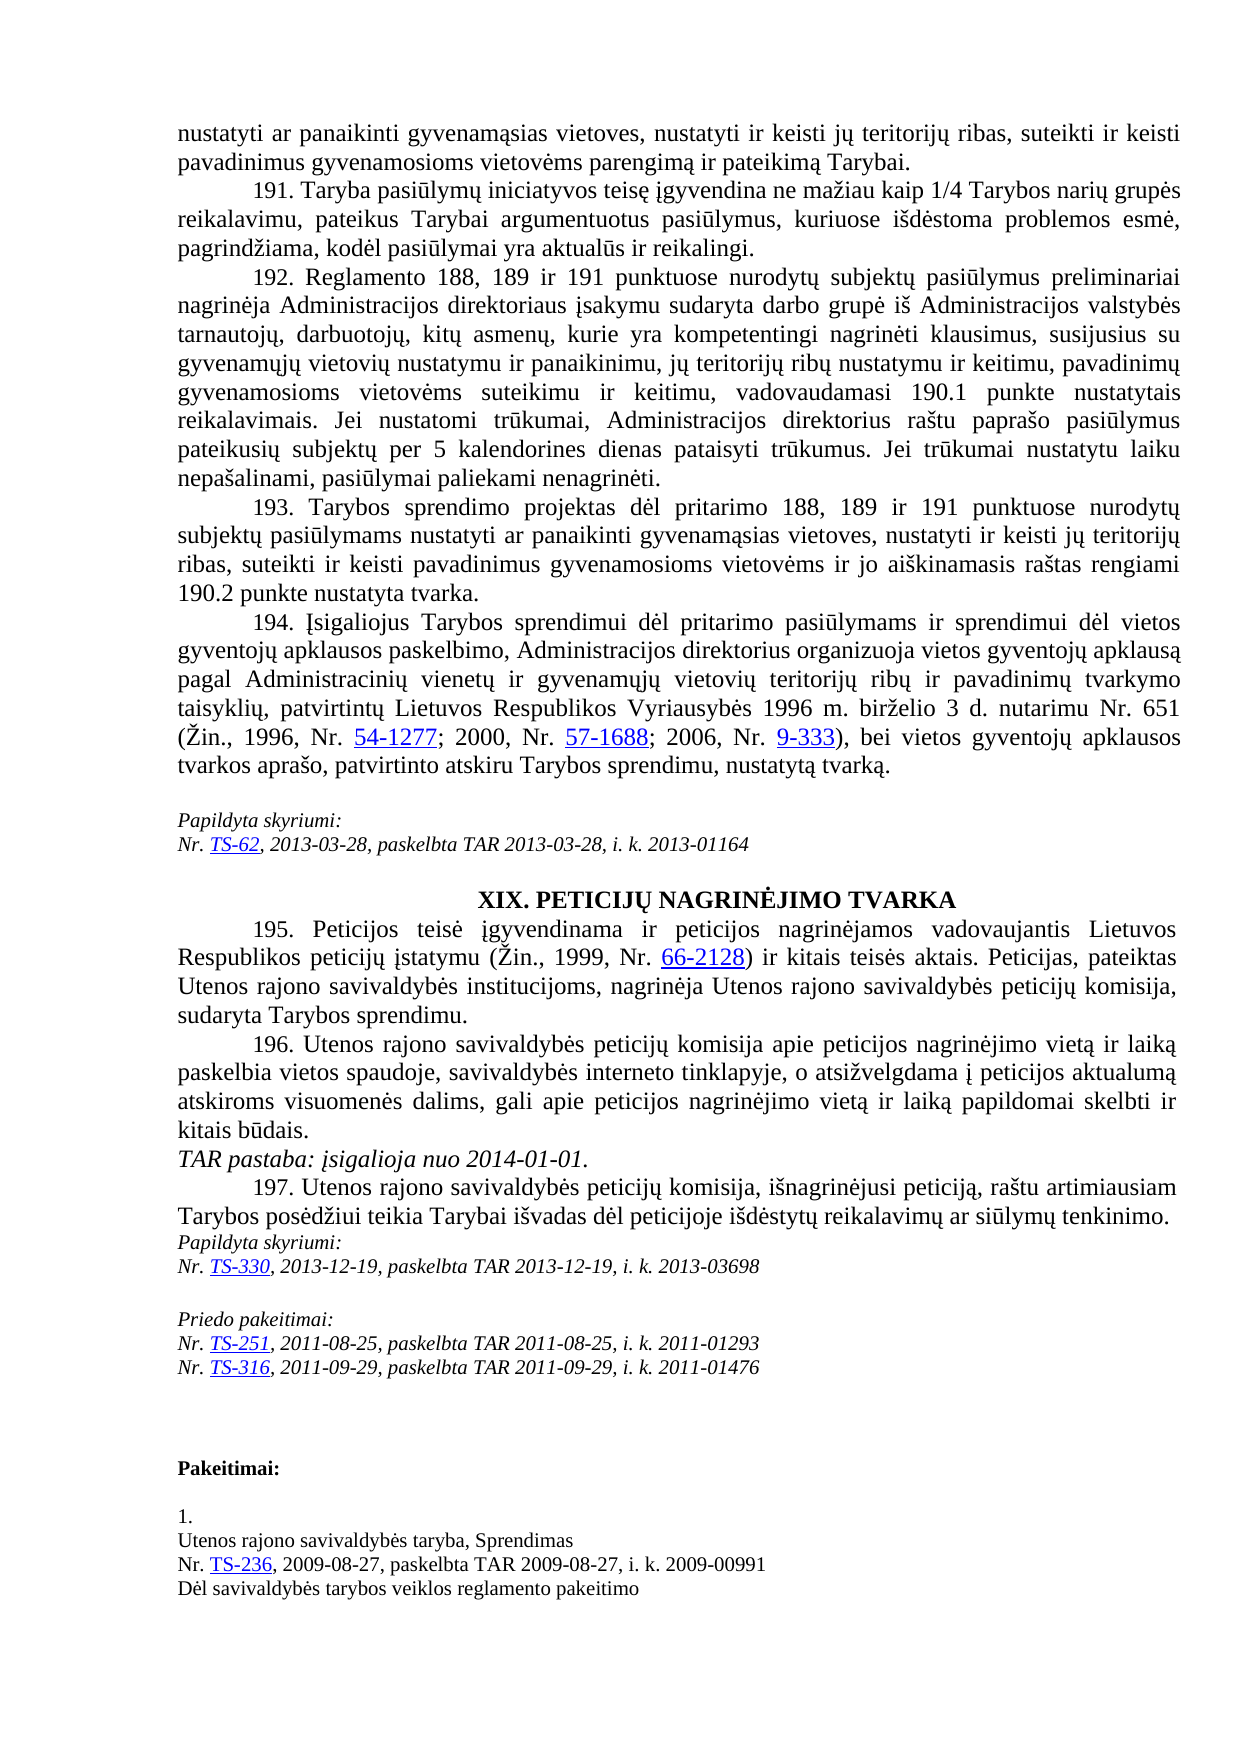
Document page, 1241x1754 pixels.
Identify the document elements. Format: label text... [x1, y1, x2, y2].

text Pakeitimai: [177, 1456, 1181, 1480]
text Nr. TS-251, 2011-08-25, paskelbta TAR 2011-08-25, i. k. 2011-01293 [177, 1331, 1181, 1355]
text Nr. TS-330, 2013-12-19, paskelbta TAR 2013-12-19, i. k. 2013-03698 [177, 1254, 1181, 1278]
text Nr. TS-316, 2011-09-29, paskelbta TAR 2011-09-29, i. k. 2011-01476 [177, 1355, 1181, 1379]
text 197. Utenos rajono savivaldybės peticijų komisija, išnagrinėjusi peticiją, raštu artimiausiam Tarybos posėdžiui teikia Tarybai išvadas dėl peticijoje išdėstytų reikalavimų ar siūlymų tenkinimo. [177, 1172, 1177, 1230]
text 192. Reglamento 188, 189 ir 191 punktuose nurodytų subjektų pasiūlymus preliminariai nagrinėja Administracijos direktoriaus įsakymu sudaryta darbo grupė iš Administracijos valstybės tarnautojų, darbuotojų, kitų asmenų, kurie yra kompetentingi nagrinėti klausimus, susijusius su gyvenamųjų vietovių nustatymu ir panaikinimu, jų teritorijų ribų nustatymu ir keitimu, pavadinimų gyvenamosioms vietovėms suteikimu ir keitimu, vadovaudamasi 190.1 punkte nustatytais reikalavimais. Jei nustatomi trūkumai, Administracijos direktorius raštu paprašo pasiūlymus pateikusių subjektų per 5 kalendorines dienas pataisyti trūkumus. Jei trūkumai nustatytu laiku nepašalinami, pasiūlymai paliekami nenagrinėti. [177, 262, 1181, 492]
text 193. Tarybos sprendimo projektas dėl pritarimo 188, 189 ir 191 punktuose nurodytų subjektų pasiūlymams nustatyti ar panaikinti gyvenamąsias vietoves, nustatyti ir keisti jų teritorijų ribas, suteikti ir keisti pavadinimus gyvenamosioms vietovėms ir jo aiškinamasis raštas rengiami 190.2 punkte nustatyta tvarka. [177, 492, 1181, 607]
text Papildyta skyriumi: [177, 1230, 1181, 1254]
text nustatyti ar panaikinti gyvenamąsias vietoves, nustatyti ir keisti jų teritorijų ribas, suteikti ir keisti pavadinimus gyvenamosioms vietovėms parengimą ir pateikimą Tarybai. [177, 118, 1181, 176]
text 191. Taryba pasiūlymų iniciatyvos teisę įgyvendina ne mažiau kaip 1/4 Tarybos narių grupės reikalavimu, pateikus Tarybai argumentuotus pasiūlymus, kuriuose išdėstoma problemos esmė, pagrindžiama, kodėl pasiūlymai yra aktualūs ir reikalingi. [177, 176, 1181, 262]
text TAR pastaba: įsigalioja nuo 2014-01-01. [177, 1144, 1177, 1172]
text 196. Utenos rajono savivaldybės peticijų komisija apie peticijos nagrinėjimo vietą ir laiką paskelbia vietos spaudoje, savivaldybės interneto tinklapyje, o atsižvelgdama į peticijos aktualumą atskiroms visuomenės dalims, gali apie peticijos nagrinėjimo vietą ir laiką papildomai skelbti ir kitais būdais. [177, 1029, 1177, 1144]
text Nr. TS-236, 2009-08-27, paskelbta TAR 2009-08-27, i. k. 2009-00991 [177, 1552, 1181, 1576]
text Priedo pakeitimai: [177, 1307, 1181, 1331]
text 195. Peticijos teisė įgyvendinama ir peticijos nagrinėjamos vadovaujantis Lietuvos Respublikos peticijų įstatymu (Žin., 1999, Nr. 66-2128) ir kitais teisės aktais. Peticijas, pateiktas Utenos rajono savivaldybės institucijoms, nagrinėja Utenos rajono savivaldybės peticijų komisija, sudaryta Tarybos sprendimu. [177, 914, 1177, 1029]
text Nr. TS-62, 2013-03-28, paskelbta TAR 2013-03-28, i. k. 2013-01164 [177, 832, 1181, 856]
text XIX. PETICIJŲ NAGRINĖJIMO TVARKA [177, 885, 1181, 914]
text 1. [177, 1504, 1181, 1528]
text 194. Įsigaliojus Tarybos sprendimui dėl pritarimo pasiūlymams ir sprendimui dėl vietos gyventojų apklausos paskelbimo, Administracijos direktorius organizuoja vietos gyventojų apklausą pagal Administracinių vienetų ir gyvenamųjų vietovių teritorijų ribų ir pavadinimų tvarkymo taisyklių, patvirtintų Lietuvos Respublikos Vyriausybės 1996 m. birželio 3 d. nutarimu Nr. 651 (Žin., 1996, Nr. 54-1277; 2000, Nr. 57-1688; 2006, Nr. 9-333), bei vietos gyventojų apklausos tvarkos aprašo, patvirtinto atskiru Tarybos sprendimu, nustatytą tvarką. [177, 607, 1181, 779]
text Dėl savivaldybės tarybos veiklos reglamento pakeitimo [177, 1576, 1181, 1600]
text Utenos rajono savivaldybės taryba, Sprendimas [177, 1528, 1181, 1552]
text Papildyta skyriumi: [177, 808, 1181, 832]
